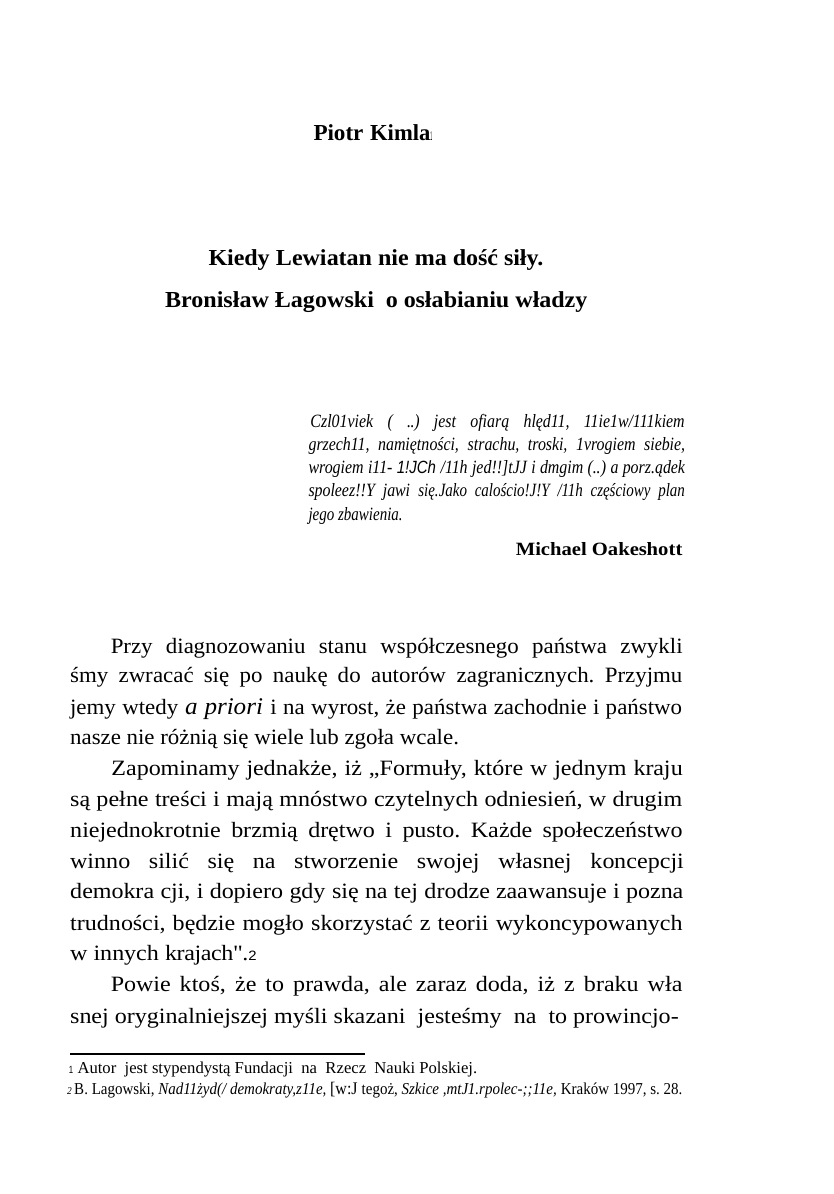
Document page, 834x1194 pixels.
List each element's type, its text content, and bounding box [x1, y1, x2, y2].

text Przy diagnozowaniu stanu współczesnego państwa zwykli­ śmy zwracać się po naukę do autorów zagranicznych. Przyjmu­ jemy wtedy a priori i na wyrost, że państwa zachodnie i państwo nasze nie różnią się wiele lub zgoła wcale. [70, 633, 683, 749]
text 1 Autor jest stypendystą Fundacji na Rzecz Nauki Polskiej. [69, 1058, 721, 1077]
text Kiedy Lewiatan nie ma dość siły. [162, 244, 590, 270]
text 2 B. Lagowski, Nad11żyd(/ demokraty,z11e, [w:J tegoż, Szkice ,mtJ1.rpolec-;;11e, Kraków 1997, s. 28. [67, 1078, 721, 1098]
text Piotr Kimla1 [155, 119, 590, 145]
text Zapominamy jednakże, iż „Formuły, które w jednym kraju są pełne treści i mają mnóstwo czytelnych odniesień, w drugim niejednokrotnie brzmią drętwo i pusto. Każde społeczeństwo winno silić się na stworzenie swojej własnej koncepcji demokra­ cji, i dopiero gdy się na tej drodze zaawansuje i pozna trudności, będzie mogło skorzystać z teorii wykoncypowanych w innych krajach".2 [70, 755, 684, 966]
text Czl01viek ( ..) jest ofiarą hlęd11, 11ie1w/111kiem grzech11, namiętności, strachu, troski, 1vrogiem siebie, wrogiem i11- 1!JCh /11h jed!!]tJJ i dmgim (..) a porz.ądek spoleez!!Y jawi się.Jako calościo!J!Y /11h częściowy plan jego zbawienia. [308, 409, 685, 524]
text Bronisław Łagowski o osłabianiu władzy [163, 286, 590, 312]
text Powie ktoś, że to prawda, ale zaraz doda, iż z braku wła­ snej oryginalniejszej myśli skazani jesteśmy na to prowincjo- [70, 971, 684, 1028]
text Michael Oakeshott [111, 537, 721, 559]
